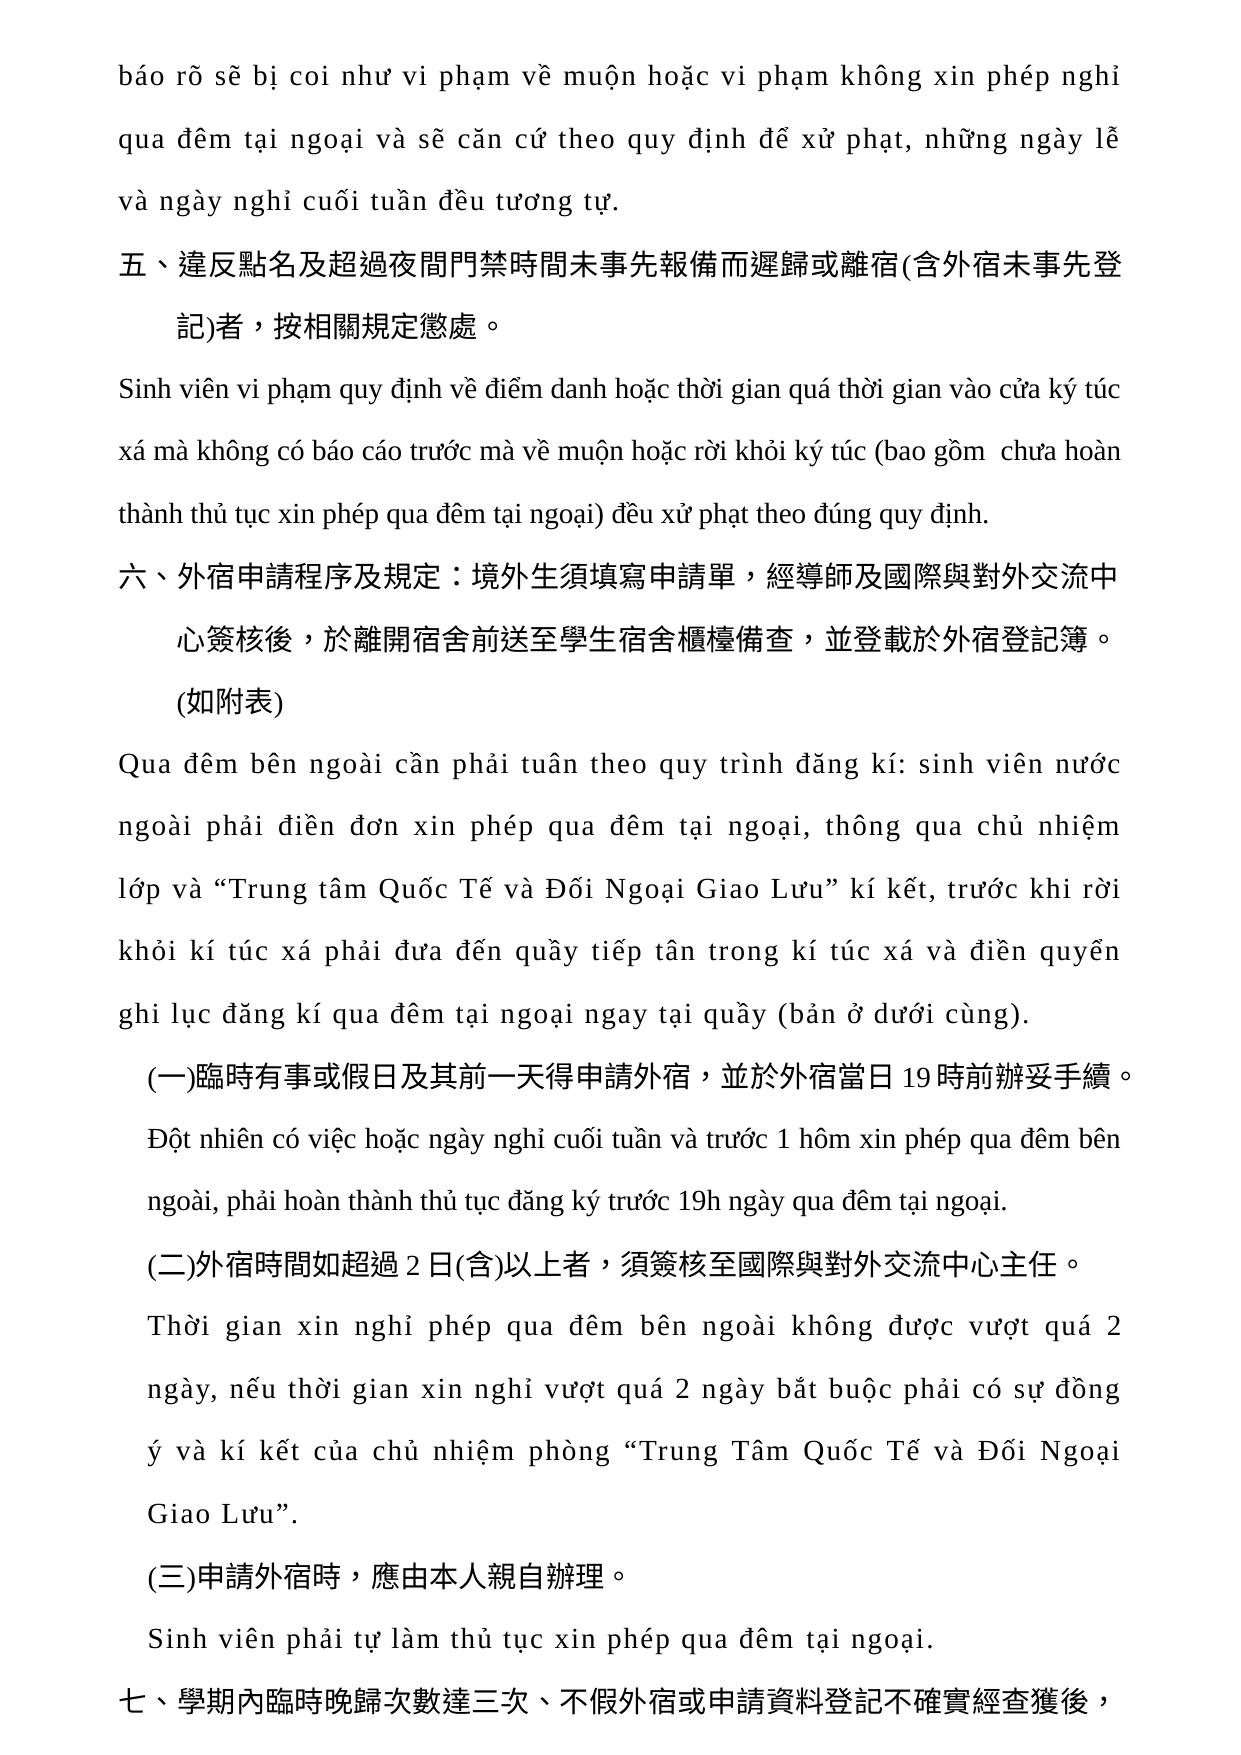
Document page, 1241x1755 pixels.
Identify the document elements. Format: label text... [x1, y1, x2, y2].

text Đột nhiên có việc hoặc ngày nghỉ cuối tuần và trước 1 hôm xin phép qua đêm bên ngoài, phải hoàn thành thủ tục đăng ký trước 19h ngày qua đêm tại ngoại. [147, 1096, 1122, 1221]
text Thời gian xin nghỉ phép qua đêm bên ngoài không được vượt quá 2 ngày, nếu thời gian xin nghỉ vượt quá 2 ngày bắt buộc phải có sự đồng ý và kí kết của chủ nhiệm phòng “Trung Tâm Quốc Tế và Đối Ngoại Giao Lưu”. [147, 1283, 1122, 1533]
text (一)臨時有事或假日及其前一天得申請外宿，並於外宿當日19時前辦妥手續。 [147, 1033, 1122, 1096]
text (二)外宿時間如超過2日(含)以上者，須簽核至國際與對外交流中心主任。 [147, 1221, 1122, 1283]
text báo rõ sẽ bị coi như vi phạm về muộn hoặc vi phạm không xin phép nghỉ qua đêm tại ngoại và sẽ căn cứ theo quy định để xử phạt, những ngày lễ và ngày nghỉ cuối tuần đều tương tự. [118, 33, 1122, 221]
text 六、外宿申請程序及規定：境外生須填寫申請單，經導師及國際與對外交流中心簽核後，於離開宿舍前送至學生宿舍櫃檯備查，並登載於外宿登記簿。(如附表) [118, 533, 1122, 721]
text 五、違反點名及超過夜間門禁時間未事先報備而遲歸或離宿(含外宿未事先登記)者，按相關規定懲處。 [118, 221, 1122, 346]
text Sinh viên vi phạm quy định về điểm danh hoặc thời gian quá thời gian vào cửa ký túc xá mà không có báo cáo trước mà về muộn hoặc rời khỏi ký túc (bao gồm chưa hoàn thành thủ tục xin phép qua đêm tại ngoại) đều xử phạt theo đúng quy định. [118, 346, 1122, 533]
text 七、學期內臨時晚歸次數達三次、不假外宿或申請資料登記不確實經查獲後， [118, 1658, 1122, 1721]
text (三)申請外宿時，應由本人親自辦理。 [118, 1533, 1122, 1596]
text Qua đêm bên ngoài cần phải tuân theo quy trình đăng kí: sinh viên nước ngoài phải điền đơn xin phép qua đêm tại ngoại, thông qua chủ nhiệm lớp và “Trung tâm Quốc Tế và Đối Ngoại Giao Lưu” kí kết, trước khi rời khỏi kí túc xá phải đưa đến quầy tiếp tân trong kí túc xá và điền quyển ghi lục đăng kí qua đêm tại ngoại ngay tại quầy (bản ở dưới cùng). [118, 721, 1122, 1033]
text Sinh viên phải tự làm thủ tục xin phép qua đêm tại ngoại. [118, 1596, 1122, 1658]
